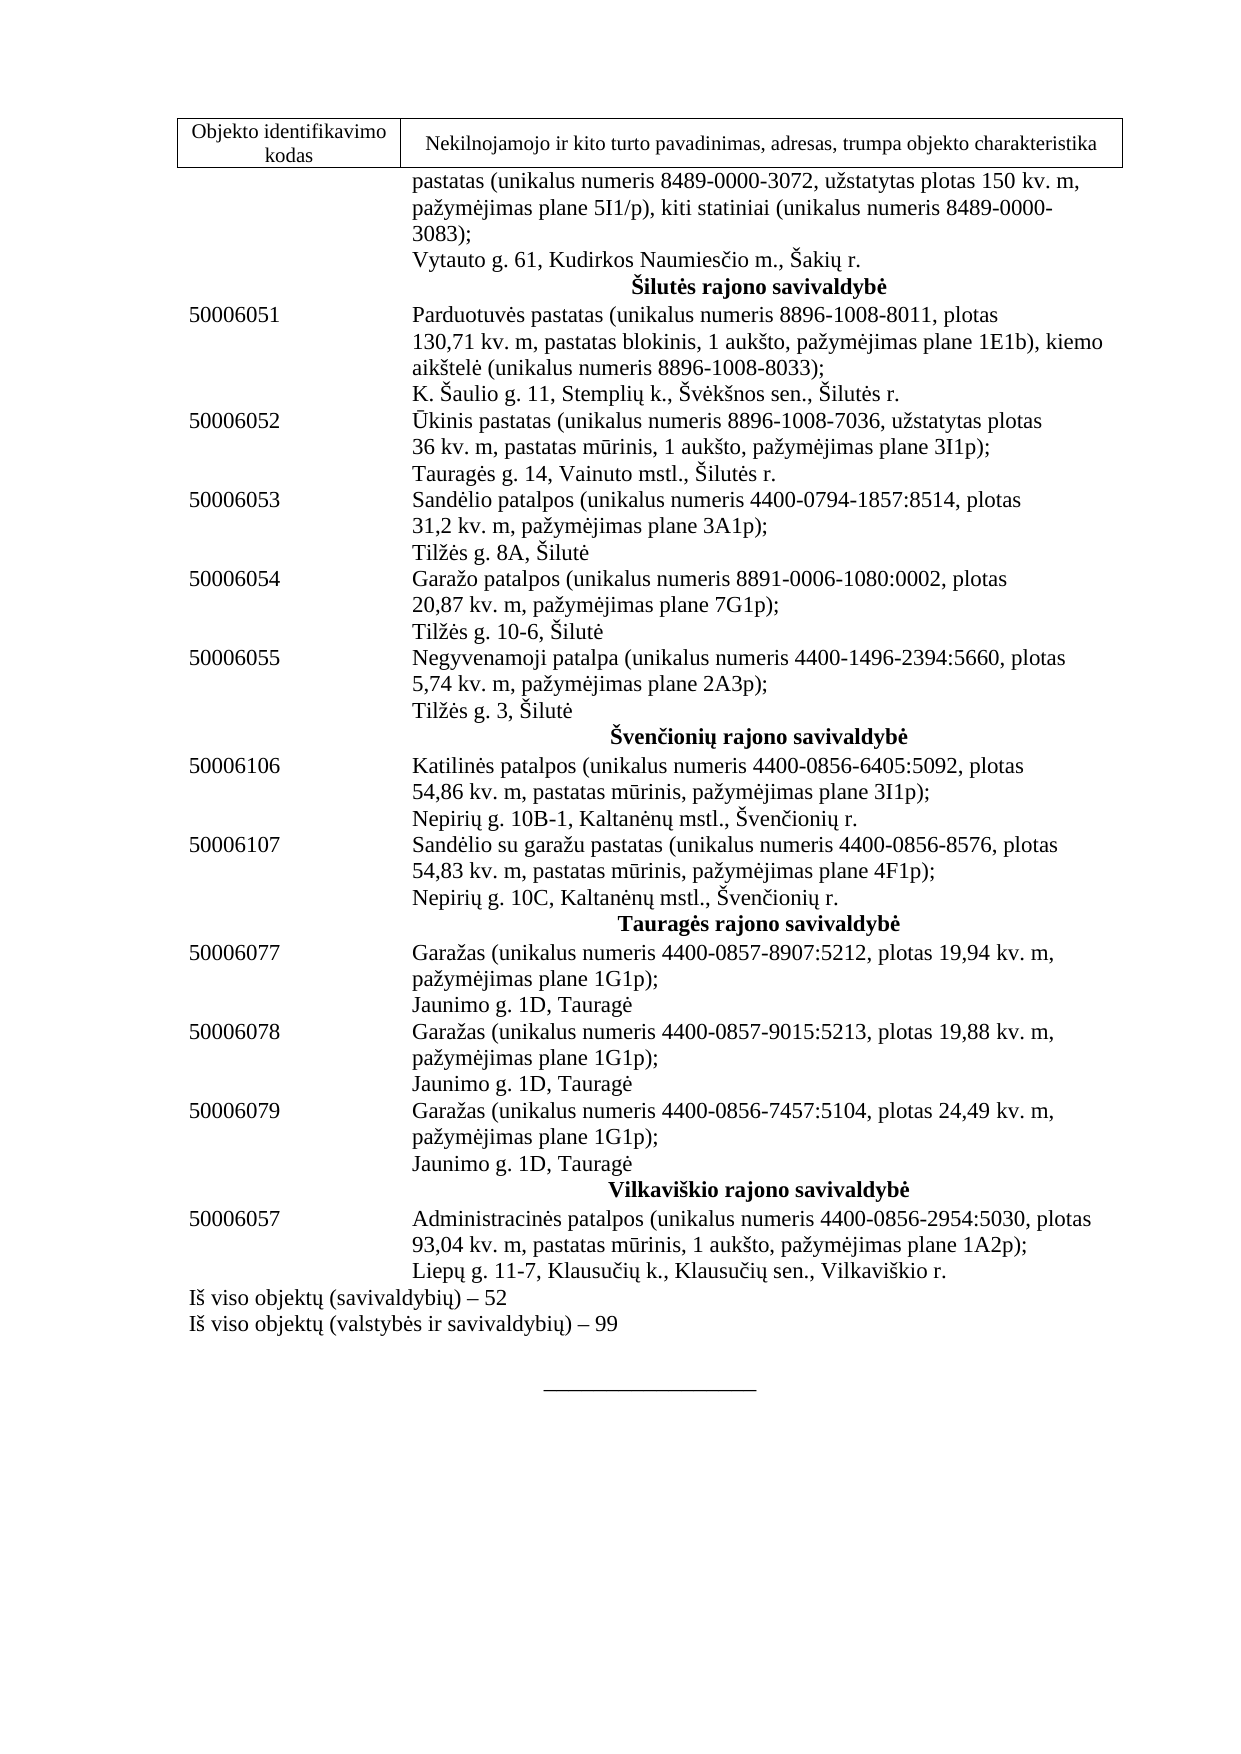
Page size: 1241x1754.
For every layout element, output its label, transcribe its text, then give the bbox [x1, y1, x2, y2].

table_cell [177, 1176, 401, 1205]
table_cell [1117, 939, 1122, 1018]
table_cell Tauragės rajono savivaldybė [401, 910, 1117, 939]
table_cell Katilinės patalpos (unikalus numeris 4400-0856-6405:5092, plotas 54,86 kv. m, pastatas mūrinis, pažymėjimas plane 3I1p); Nepirių g. 10B-1, Kaltanėnų mstl., Švenčionių r. [401, 752, 1117, 831]
table_cell [1117, 273, 1122, 301]
table_cell [177, 168, 401, 273]
table_cell [1117, 1284, 1122, 1310]
table_cell Iš viso objektų (savivaldybių) – 52 [177, 1284, 1033, 1310]
table_cell [1117, 486, 1122, 565]
table_cell Švenčionių rajono savivaldybė [401, 723, 1117, 752]
table_cell Garažas (unikalus numeris 4400-0856-7457:5104, plotas 24,49 kv. m, pažymėjimas plane 1G1p); Jaunimo g. 1D, Tauragė [401, 1097, 1117, 1176]
table_cell [1117, 910, 1122, 939]
table_cell Garažas (unikalus numeris 4400-0857-9015:5213, plotas 19,88 kv. m, pažymėjimas plane 1G1p); Jaunimo g. 1D, Tauragė [401, 1018, 1117, 1097]
table_cell 50006057 [177, 1205, 401, 1284]
table_cell 50006107 [177, 831, 401, 910]
table_cell Garažo patalpos (unikalus numeris 8891-0006-1080:0002, plotas 20,87 kv. m, pažymėjimas plane 7G1p); Tilžės g. 10-6, Šilutė [401, 565, 1117, 644]
table_cell Negyvenamoji patalpa (unikalus numeris 4400-1496-2394:5660, plotas 5,74 kv. m, pažymėjimas plane 2A3p); Tilžės g. 3, Šilutė [401, 644, 1117, 723]
table_cell [1117, 565, 1122, 644]
table_cell [1117, 723, 1122, 752]
table_cell [1117, 1176, 1122, 1205]
table_cell [1117, 1018, 1122, 1097]
table_cell Vilkaviškio rajono savivaldybė [401, 1176, 1117, 1205]
table_cell [1117, 168, 1122, 273]
table_cell [177, 723, 401, 752]
table_cell Iš viso objektų (valstybės ir savivaldybių) – 99 [177, 1310, 1033, 1336]
table_cell 50006051 [177, 301, 401, 407]
table_cell 50006053 [177, 486, 401, 565]
table_cell 50006077 [177, 939, 401, 1018]
table_cell 50006055 [177, 644, 401, 723]
table_cell [1117, 1310, 1122, 1336]
table_cell [1117, 1097, 1122, 1176]
table_cell 50006054 [177, 565, 401, 644]
text _________________ [177, 1365, 1122, 1394]
table_cell [1117, 1205, 1122, 1284]
table_cell Sandėlio patalpos (unikalus numeris 4400-0794-1857:8514, plotas 31,2 kv. m, pažymėjimas plane 3A1p); Tilžės g. 8A, Šilutė [401, 486, 1117, 565]
table_cell 50006079 [177, 1097, 401, 1176]
table_cell 50006052 [177, 407, 401, 486]
table_cell [1033, 1284, 1117, 1310]
table_cell [1033, 1310, 1117, 1336]
table_cell Parduotuvės pastatas (unikalus numeris 8896-1008-8011, plotas 130,71 kv. m, pastatas blokinis, 1 aukšto, pažymėjimas plane 1E1b), kiemo aikštelė (unikalus numeris 8896-1008-8033); K. Šaulio g. 11, Stemplių k., Švėkšnos sen., Šilutės r. [401, 301, 1117, 407]
table_cell [1117, 752, 1122, 831]
table_cell [177, 910, 401, 939]
table_cell 50006106 [177, 752, 401, 831]
table_cell 50006078 [177, 1018, 401, 1097]
table_cell [177, 273, 401, 301]
table_cell Sandėlio su garažu pastatas (unikalus numeris 4400-0856-8576, plotas 54,83 kv. m, pastatas mūrinis, pažymėjimas plane 4F1p); Nepirių g. 10C, Kaltanėnų mstl., Švenčionių r. [401, 831, 1117, 910]
table_cell Ūkinis pastatas (unikalus numeris 8896-1008-7036, užstatytas plotas 36 kv. m, pastatas mūrinis, 1 aukšto, pažymėjimas plane 3I1p); Tauragės g. 14, Vainuto mstl., Šilutės r. [401, 407, 1117, 486]
table_cell [1117, 301, 1122, 407]
table_cell [1117, 644, 1122, 723]
table_cell [1117, 831, 1122, 910]
table_header Objekto identifikavimo kodas [178, 119, 400, 167]
table_cell Šilutės rajono savivaldybė [401, 273, 1117, 301]
table_header Nekilnojamojo ir kito turto pavadinimas, adresas, trumpa objekto charakteristika [401, 119, 1122, 167]
table_cell Garažas (unikalus numeris 4400-0857-8907:5212, plotas 19,94 kv. m, pažymėjimas plane 1G1p); Jaunimo g. 1D, Tauragė [401, 939, 1117, 1018]
table_cell pastatas (unikalus numeris 8489-0000-3072, užstatytas plotas 150 kv. m, pažymėjimas plane 5I1/p), kiti statiniai (unikalus numeris 8489-0000-3083); Vytauto g. 61, Kudirkos Naumiesčio m., Šakių r. [401, 168, 1117, 273]
table_cell Administracinės patalpos (unikalus numeris 4400-0856-2954:5030, plotas 93,04 kv. m, pastatas mūrinis, 1 aukšto, pažymėjimas plane 1A2p); Liepų g. 11-7, Klausučių k., Klausučių sen., Vilkaviškio r. [401, 1205, 1117, 1284]
table_cell [1117, 407, 1122, 486]
